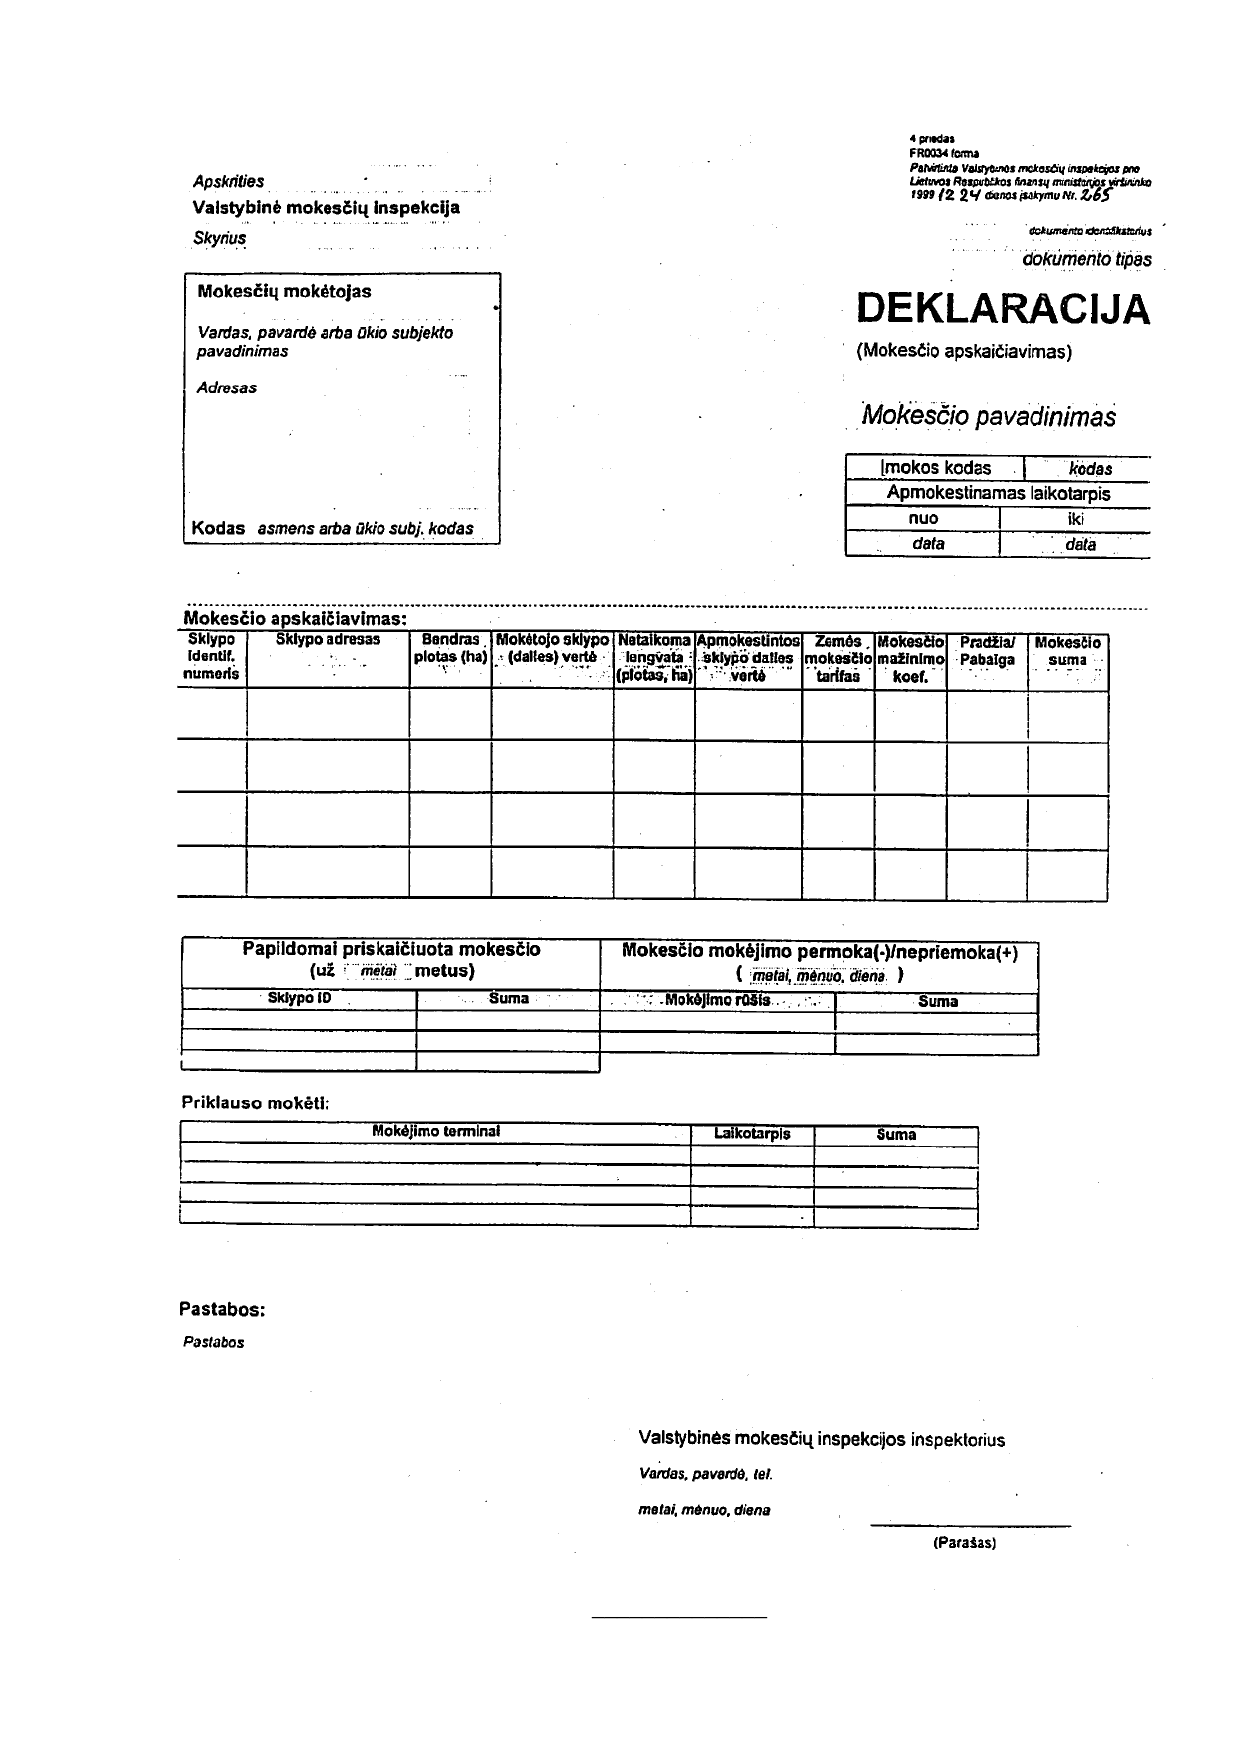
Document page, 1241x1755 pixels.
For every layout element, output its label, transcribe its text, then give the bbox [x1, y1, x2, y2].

text ______________ [177, 1592, 1181, 1620]
